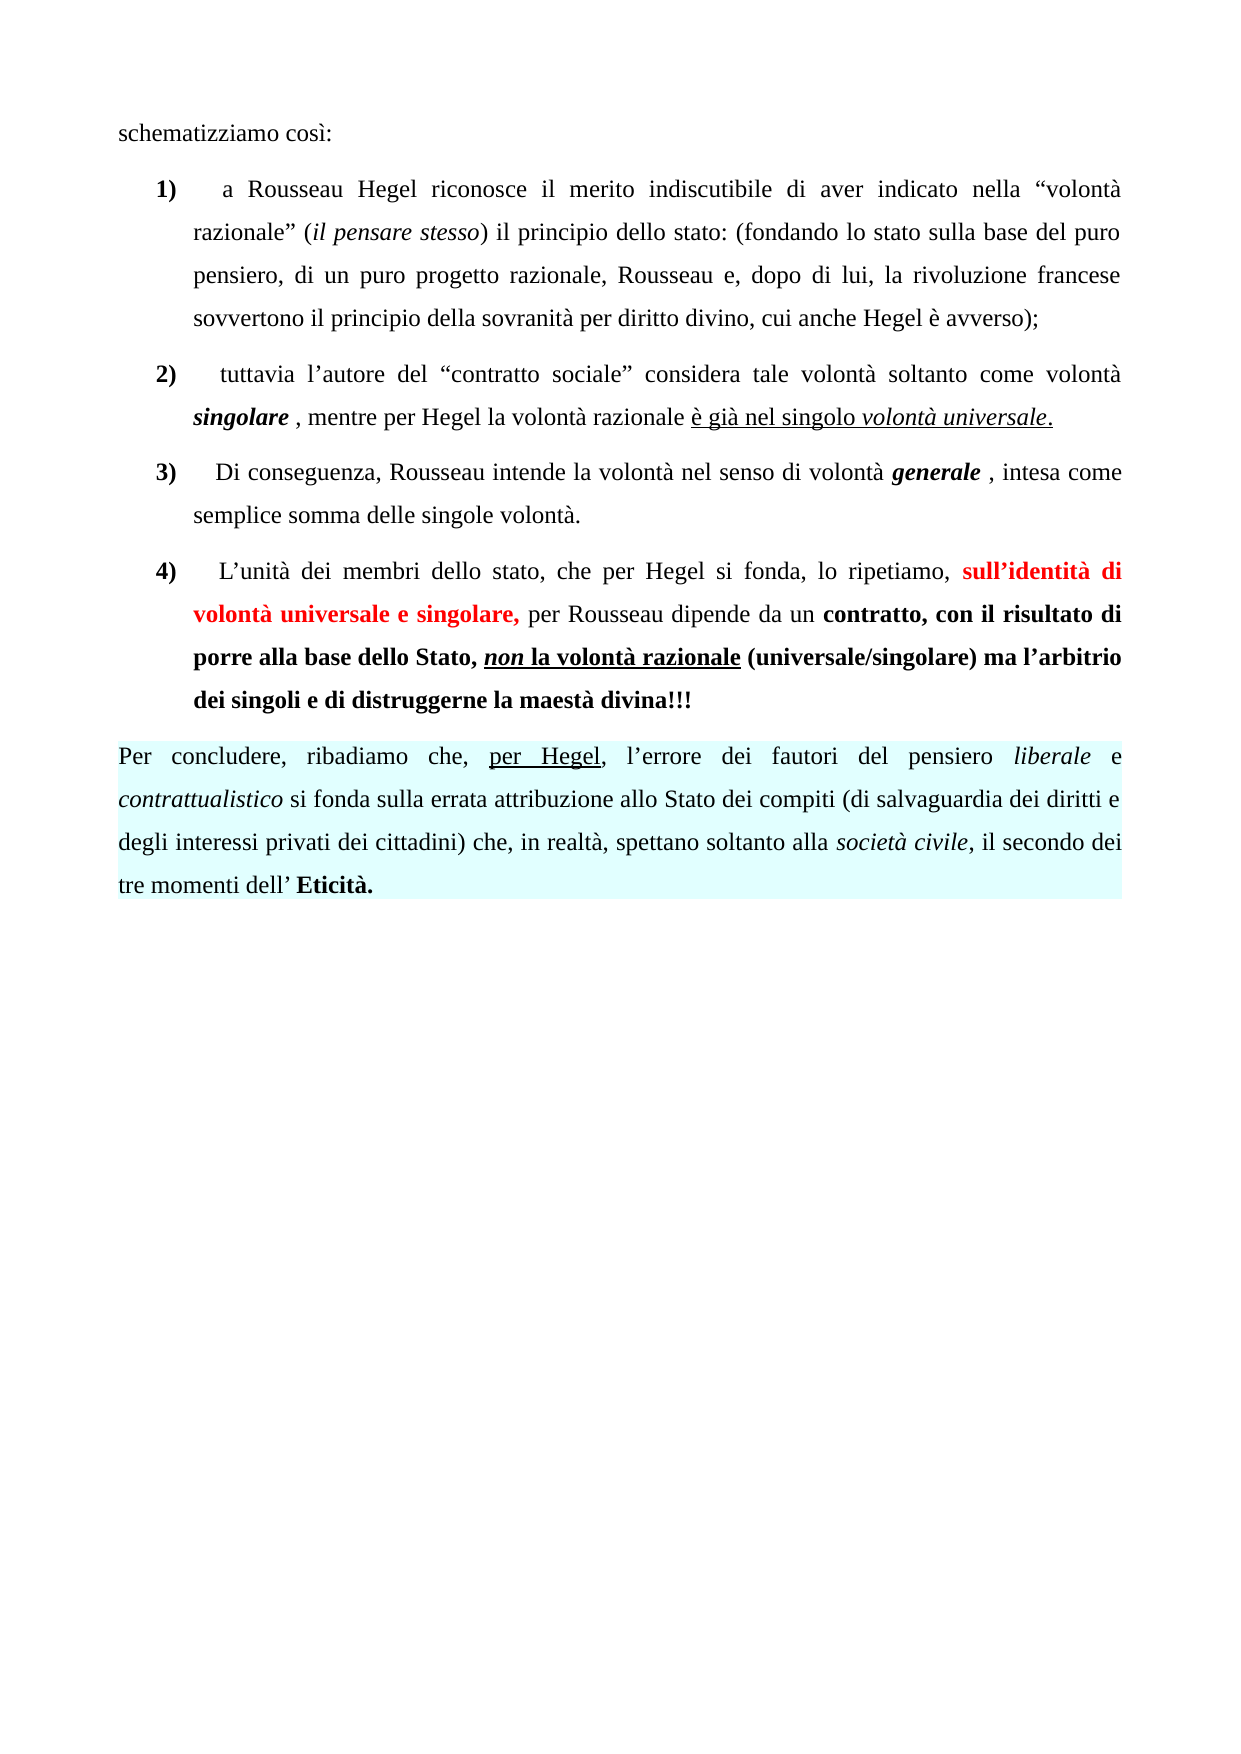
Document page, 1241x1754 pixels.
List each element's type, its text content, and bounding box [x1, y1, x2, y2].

text 3) Di conseguenza, Rousseau intende la volontà nel senso di volontà generale , intesa come semplice somma delle singole volontà. [156, 457, 1122, 529]
text schematizziamo così: [118, 118, 1122, 147]
text 1) a Rousseau Hegel riconosce il merito indiscutibile di aver indicato nella “volontà razionale” (il pensare stesso) il principio dello stato: (fondando lo stato sulla base del puro pensiero, di un puro progetto razionale, Rousseau e, dopo di lui, la rivoluzione francese sovvertono il principio della sovranità per diritto divino, cui anche Hegel è avverso); [156, 174, 1122, 332]
text 2) tuttavia l’autore del “contratto sociale” considera tale volontà soltanto come volontà singolare , mentre per Hegel la volontà razionale è già nel singolo volontà universale. [156, 359, 1122, 431]
text 4) L’unità dei membri dello stato, che per Hegel si fonda, lo ripetiamo, sull’identità di volontà universale e singolare, per Rousseau dipende da un contratto, con il risultato di porre alla base dello Stato, non la volontà razionale (universale/singolare) ma l’arbitrio dei singoli e di distruggerne la maestà divina!!! [156, 556, 1122, 714]
text Per concludere, ribadiamo che, per Hegel, l’errore dei fautori del pensiero liberale e contrattualistico si fonda sulla errata attribuzione allo Stato dei compiti (di salvaguardia dei diritti e degli interessi privati dei cittadini) che, in realtà, spettano soltanto alla società civile, il secondo dei tre momenti dell’ Eticità. [118, 741, 1122, 899]
